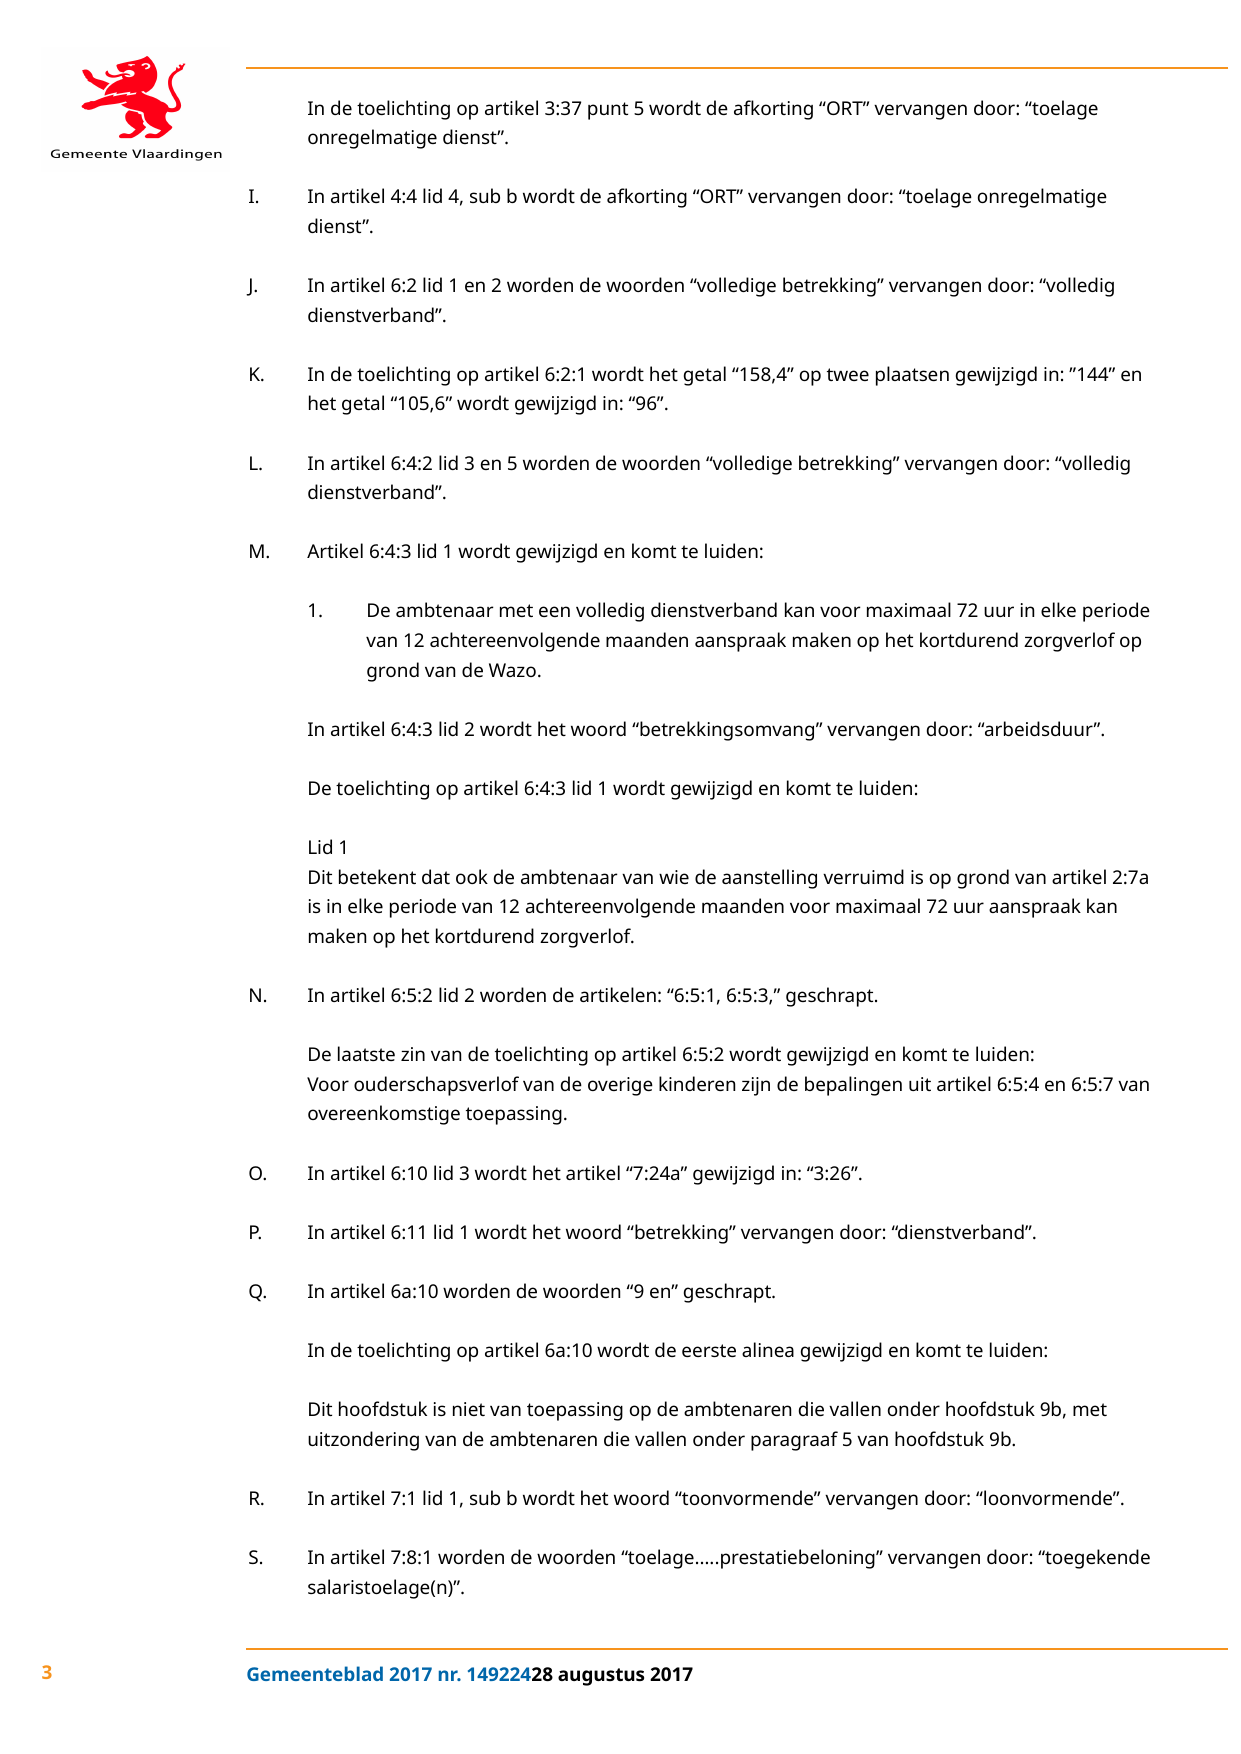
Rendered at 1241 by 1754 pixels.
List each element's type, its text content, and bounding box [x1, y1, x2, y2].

list In artikel 7:8:1 worden de woorden “toelage…..prestatiebeloning” vervangen door: “toegekende salaristoelage(n)”. [248, 1544, 1152, 1600]
list De ambtenaar met een volledig dienstverband kan voor maximaal 72 uur in elke periode van 12 achtereenvolgende maanden aanspraak maken op het kortdurend zorgverlof op grond van de Wazo. [307, 598, 1152, 683]
list De toelichting op artikel 6:4:3 lid 1 wordt gewijzigd en komt te luiden: [248, 775, 1152, 801]
list Artikel 6:4:3 lid 1 wordt gewijzigd en komt te luiden: [248, 538, 1152, 564]
list In artikel 6:5:2 lid 2 worden de artikelen: “6:5:1, 6:5:3,” geschrapt. [248, 982, 1152, 1008]
list In artikel 6:2 lid 1 en 2 worden de woorden “volledige betrekking” vervangen door: “volledig dienstverband”. [248, 272, 1152, 328]
list In artikel 4:4 lid 4, sub b wordt de afkorting “ORT” vervangen door: “toelage onregelmatige dienst”. [248, 183, 1152, 239]
list De laatste zin van de toelichting op artikel 6:5:2 wordt gewijzigd en komt te luiden: [248, 1041, 1152, 1067]
list In de toelichting op artikel 6a:10 wordt de eerste alinea gewijzigd en komt te luiden: [248, 1337, 1152, 1363]
list In artikel 6a:10 worden de woorden “9 en” geschrapt. [248, 1278, 1152, 1304]
list In de toelichting op artikel 6:2:1 wordt het getal “158,4” op twee plaatsen gewijzigd in: ”144” en het getal “105,6” wordt gewijzigd in: “96”. [248, 361, 1152, 416]
list In artikel 6:4:2 lid 3 en 5 worden de woorden “volledige betrekking” vervangen door: “volledig dienstverband”. [248, 450, 1152, 505]
list Lid 1 [248, 834, 1152, 860]
list Voor ouderschapsverlof van de overige kinderen zijn de bepalingen uit artikel 6:5:4 en 6:5:7 van overeenkomstige toepassing. [248, 1071, 1152, 1126]
list In artikel 6:4:3 lid 2 wordt het woord “betrekkingsomvang” vervangen door: “arbeidsduur”. [248, 716, 1152, 742]
list In artikel 7:1 lid 1, sub b wordt het woord “toonvormende” vervangen door: “loonvormende”. [248, 1485, 1152, 1511]
list In de toelichting op artikel 3:37 punt 5 wordt de afkorting “ORT” vervangen door: “toelage onregelmatige dienst”. [248, 95, 1152, 150]
list In artikel 6:11 lid 1 wordt het woord “betrekking” vervangen door: “dienstverband”. [248, 1219, 1152, 1245]
list Dit hoofdstuk is niet van toepassing op de ambtenaren die vallen onder hoofdstuk 9b, met uitzondering van de ambtenaren die vallen onder paragraaf 5 van hoofdstuk 9b. [248, 1396, 1152, 1452]
picture [41, 47, 231, 172]
list Dit betekent dat ook de ambtenaar van wie de aanstelling verruimd is op grond van artikel 2:7a is in elke periode van 12 achtereenvolgende maanden voor maximaal 72 uur aanspraak kan maken op het kortdurend zorgverlof. [248, 864, 1152, 949]
list In artikel 6:10 lid 3 wordt het artikel “7:24a” gewijzigd in: “3:26”. [248, 1160, 1152, 1186]
